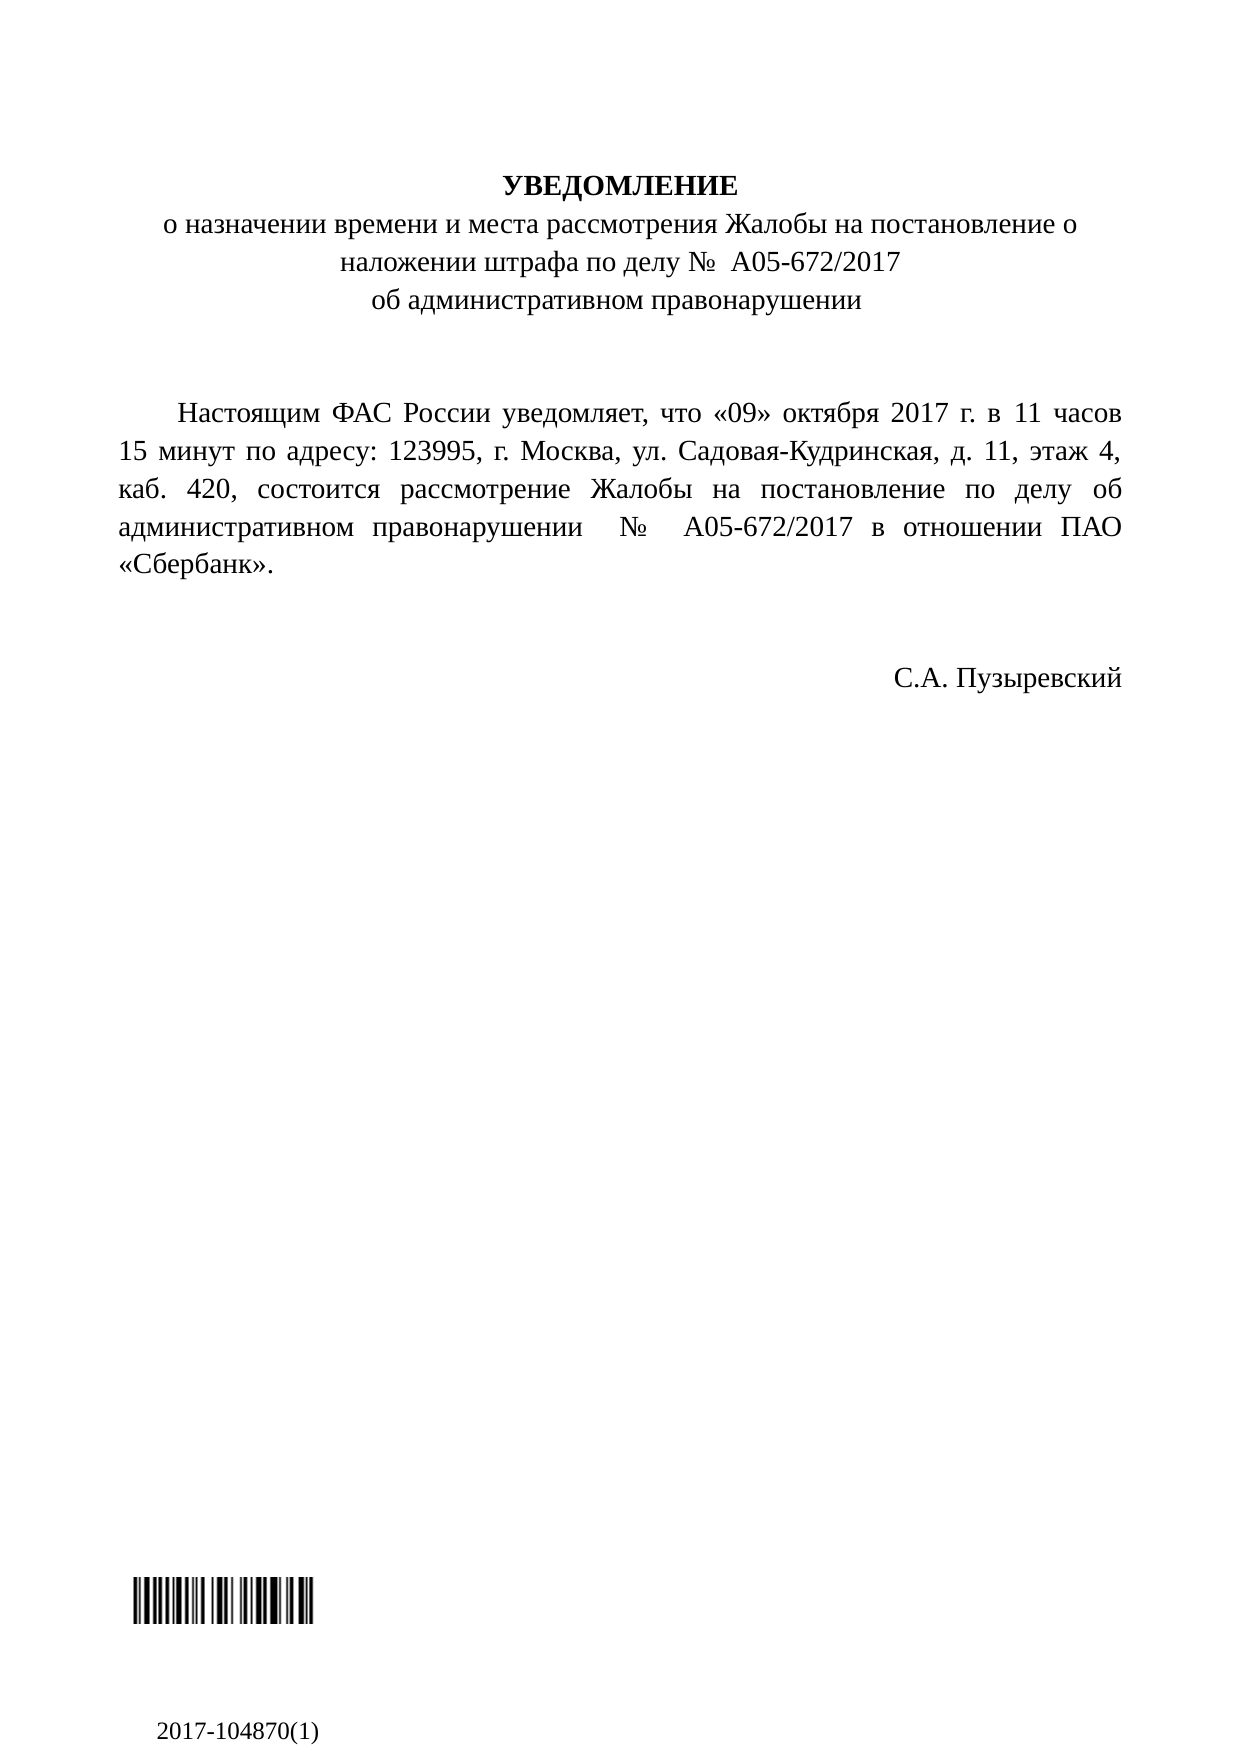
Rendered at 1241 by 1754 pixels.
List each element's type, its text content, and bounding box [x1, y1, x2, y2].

subtitle об административном правонарушении [118, 278, 1122, 315]
text С.А. Пузыревский [118, 656, 1122, 693]
picture [118, 1577, 331, 1624]
subtitle УВЕДОМЛЕНИЕ [118, 164, 1122, 202]
text Настоящим ФАС России уведомляет, что «09» октября 2017 г. в 11 часов 15 минут по адресу: 123995, г. Москва, ул. Садовая-Кудринская, д. 11, этаж 4, каб. 420, состоится рассмотрение Жалобы на постановление по делу об административном правонарушении № А05-672/2017 в отношении ПАО «Сбербанк». [118, 391, 1122, 580]
subtitle о назначении времени и места рассмотрения Жалобы на постановление о наложении штрафа по делу № А05-672/2017 [118, 202, 1122, 278]
